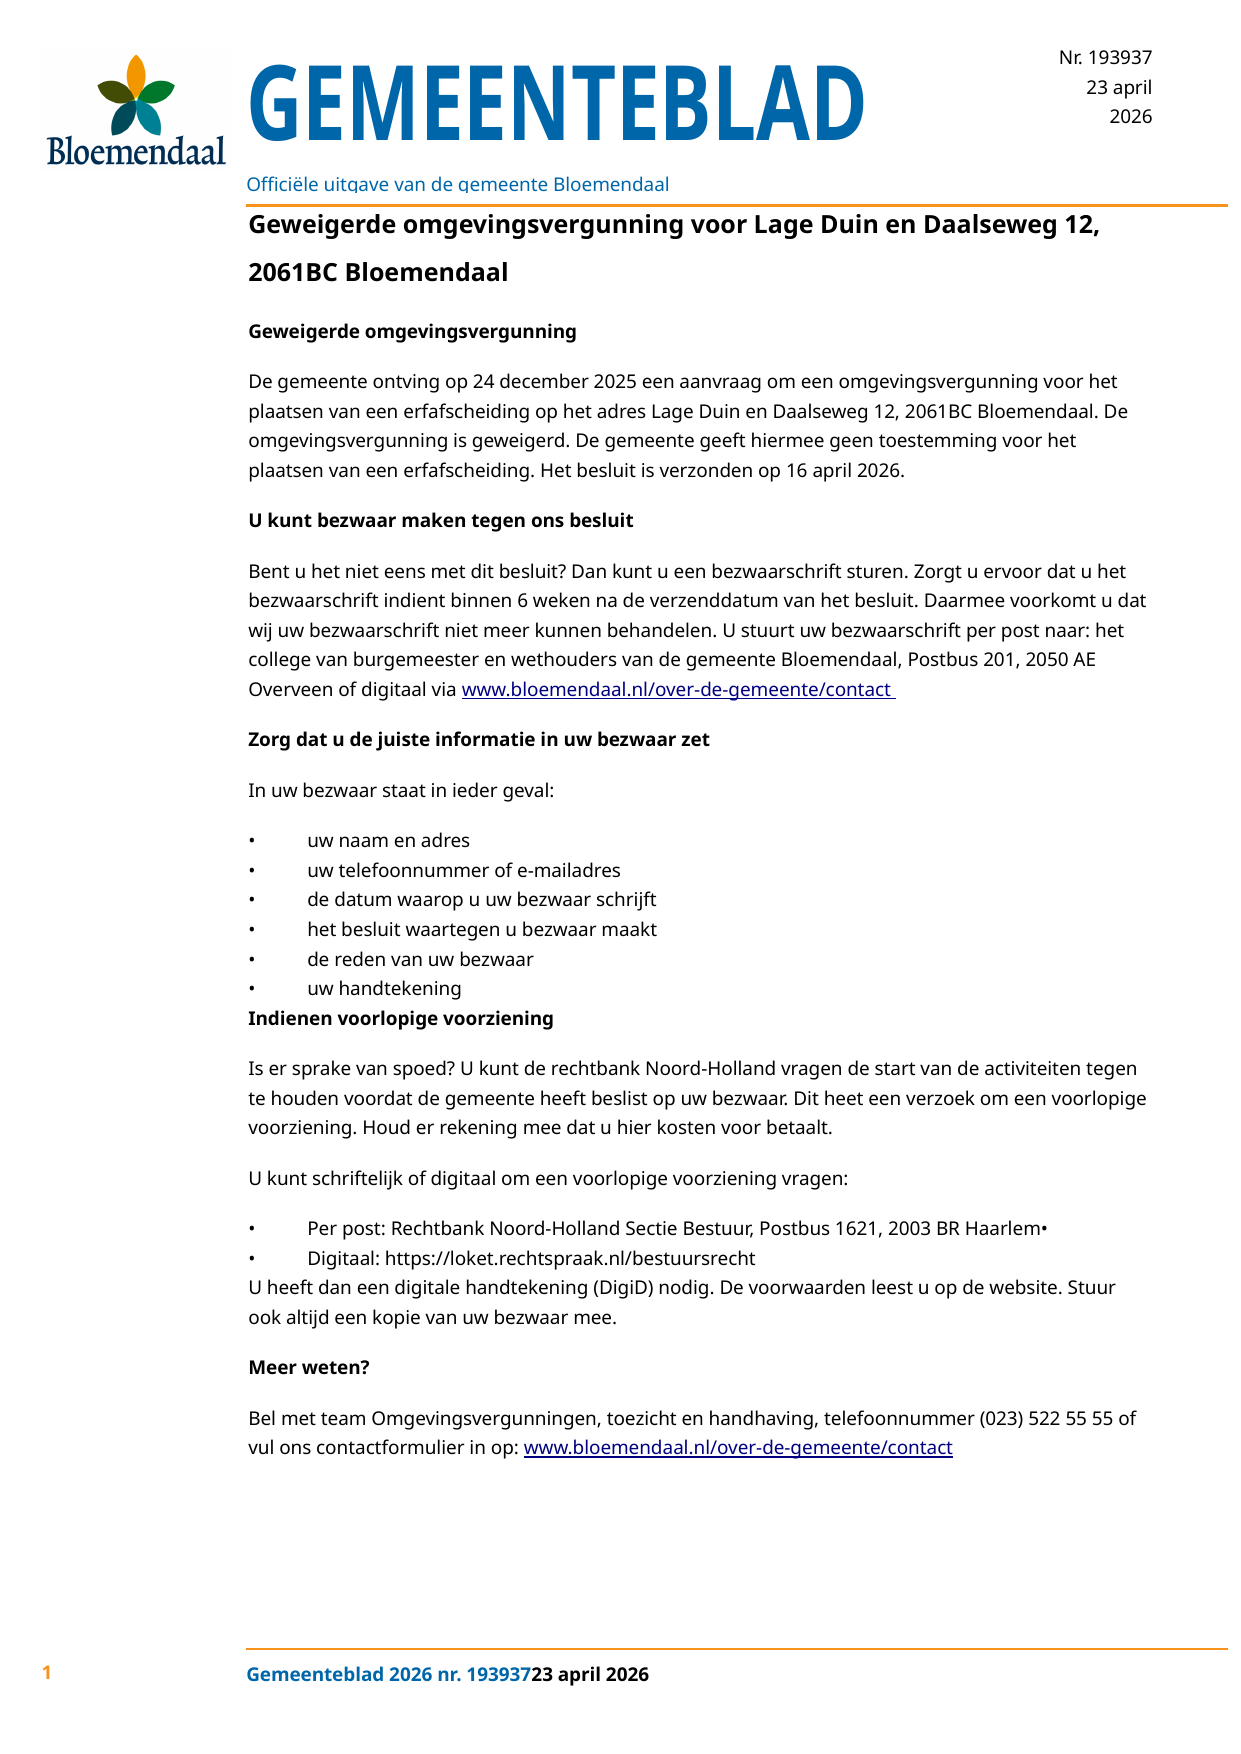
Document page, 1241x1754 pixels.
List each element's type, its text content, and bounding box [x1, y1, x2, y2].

text Meer weten? [248, 1354, 1152, 1380]
text U kunt bezwaar maken tegen ons besluit [248, 507, 1152, 533]
list Per post: Rechtbank Noord-Holland Sectie Bestuur, Postbus 1621, 2003 BR Haarlem• [248, 1215, 1152, 1241]
text U heeft dan een digitale handtekening (DigiD) nodig. De voorwaarden leest u op de website. Stuur ook altijd een kopie van uw bezwaar mee. [248, 1274, 1152, 1330]
text De gemeente ontving op 24 december 2025 een aanvraag om een omgevingsvergunning voor het plaatsen van een erfafscheiding op het adres Lage Duin en Daalseweg 12, 2061BC Bloemendaal. De omgevingsvergunning is geweigerd. De gemeente geeft hiermee geen toestemming voor het plaatsen van een erfafscheiding. Het besluit is verzonden op 16 april 2026. [248, 368, 1152, 483]
text U kunt schriftelijk of digitaal om een voorlopige voorziening vragen: [248, 1165, 1152, 1191]
list de datum waarop u uw bezwaar schrijft [248, 887, 1152, 912]
list de reden van uw bezwaar [248, 946, 1152, 972]
text Is er sprake van spoed? U kunt de rechtbank Noord-Holland vragen de start van de activiteiten tegen te houden voordat de gemeente heeft beslist op uw bezwaar. Dit heet een verzoek om een voorlopige voorziening. Houd er rekening mee dat u hier kosten voor betaalt. [248, 1055, 1152, 1140]
list uw telefoonnummer of e-mailadres [248, 857, 1152, 883]
text Bel met team Omgevingsvergunningen, toezicht en handhaving, telefoonnummer (023) 522 55 55 of vul ons contactformulier in op: www.bloemendaal.nl/over-de-gemeente/contact [248, 1405, 1152, 1460]
text In uw bezwaar staat in ieder geval: [248, 777, 1152, 803]
list het besluit waartegen u bezwaar maakt [248, 916, 1152, 942]
text Zorg dat u de juiste informatie in uw bezwaar zet [248, 727, 1152, 752]
text Indienen voorlopige voorziening [248, 1005, 1152, 1031]
picture [41, 47, 231, 172]
list uw naam en adres [248, 827, 1152, 853]
text Geweigerde omgevingsvergunning voor Lage Duin en Daalseweg 12, 2061BC Bloemendaal [248, 207, 1152, 288]
text Geweigerde omgevingsvergunning [248, 318, 1152, 344]
list uw handtekening [248, 975, 1152, 1001]
list Digitaal: https://loket.rechtspraak.nl/bestuursrecht [248, 1245, 1152, 1271]
text Bent u het niet eens met dit besluit? Dan kunt u een bezwaarschrift sturen. Zorgt u ervoor dat u het bezwaarschrift indient binnen 6 weken na de verzenddatum van het besluit. Daarmee voorkomt u dat wij uw bezwaarschrift niet meer kunnen behandelen. U stuurt uw bezwaarschrift per post naar: het college van burgemeester en wethouders van de gemeente Bloemendaal, Postbus 201, 2050 AE Overveen of digitaal via www.bloemendaal.nl/over-de-gemeente/contact [248, 558, 1152, 702]
